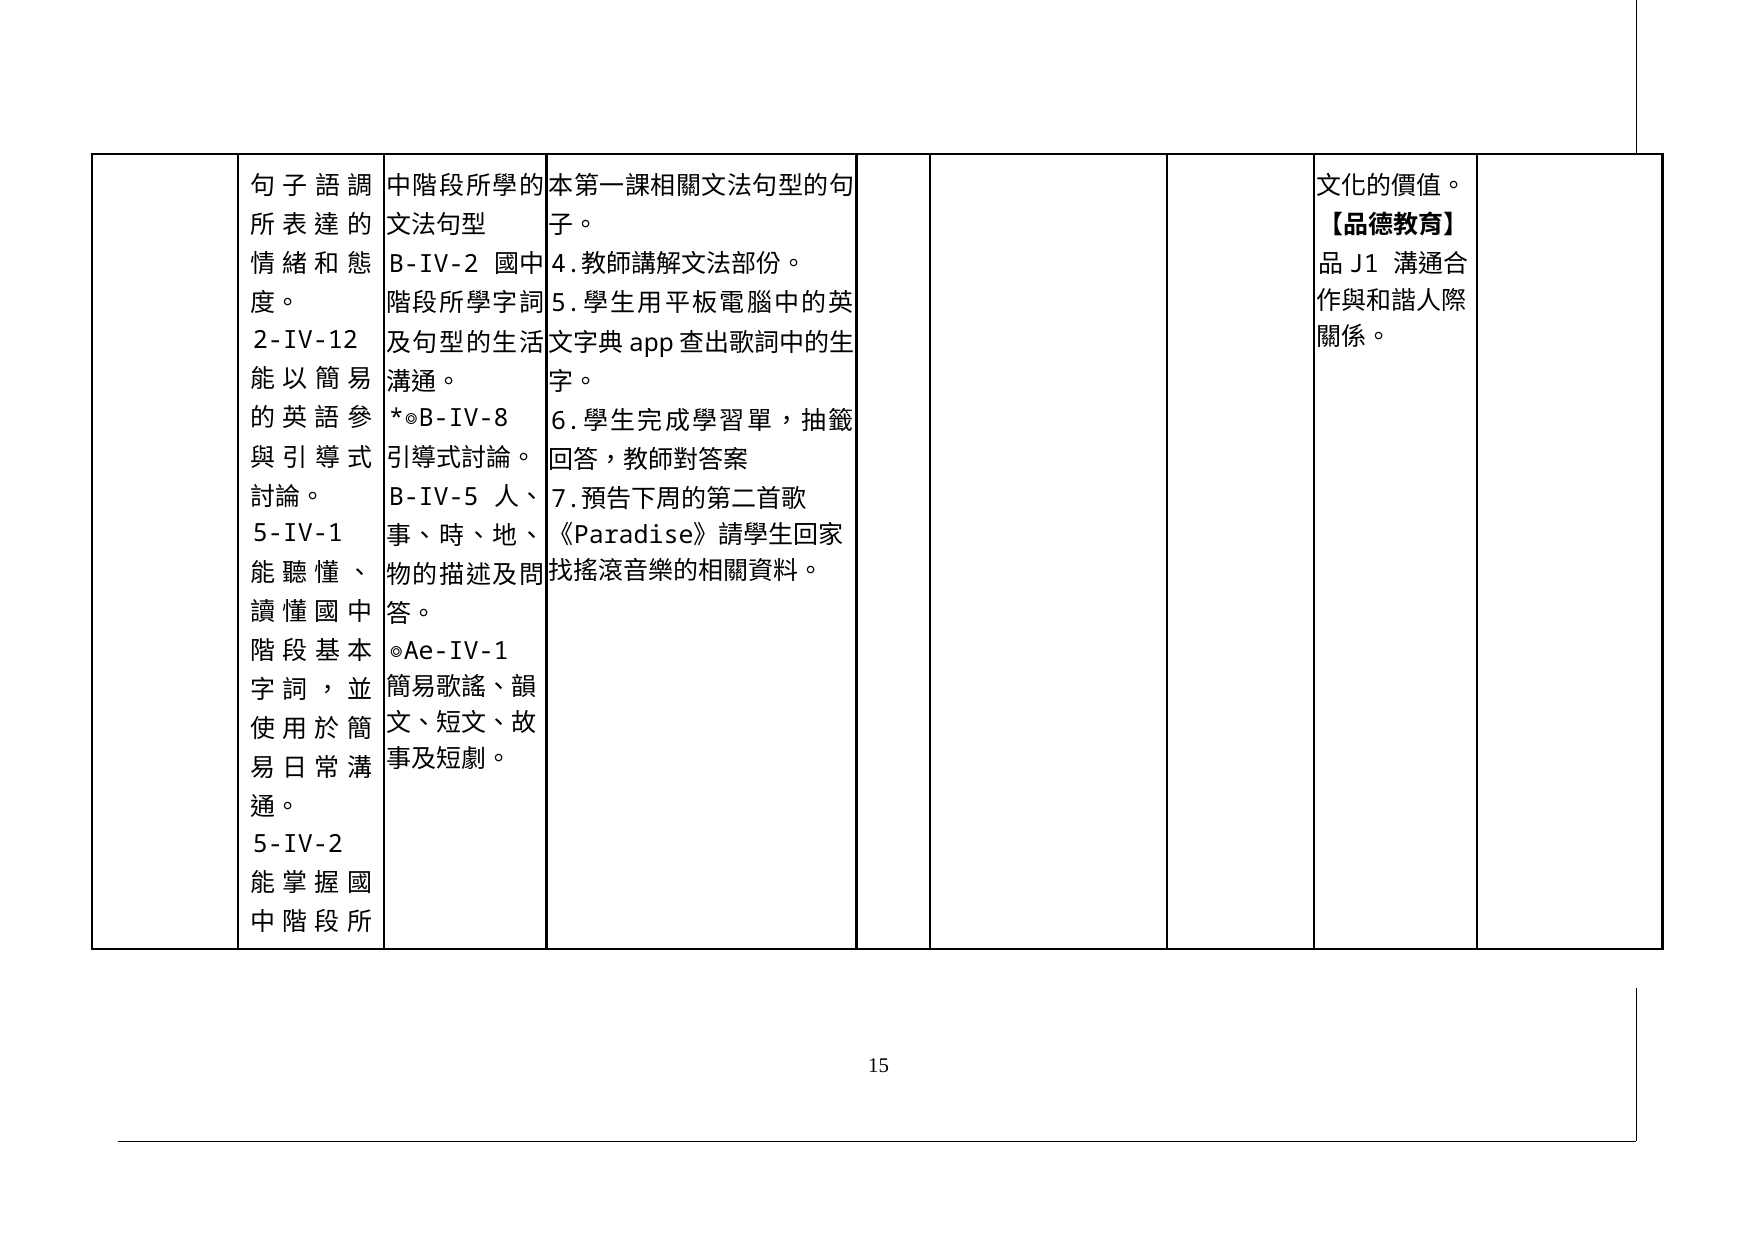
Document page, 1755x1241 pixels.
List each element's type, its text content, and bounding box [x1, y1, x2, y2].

table_cell 本第一課相關文法句型的句子。 4.教師講解文法部份。 5.學生用平板電腦中的英文字典app查出歌詞中的生字。 6.學生完成學習單，抽籤回答，教師對答案 7.預告下周的第二首歌《Paradise》請學生回家找搖滾音樂的相關資料。 [548, 155, 855, 948]
table_cell [93, 155, 237, 948]
table_cell 句子語調所表達的情緒和態度。 2-IV-12 能以簡易的英語參與引導式討論。 5-IV-1 能聽懂、讀懂國中階段基本字詞，並使用於簡易日常溝通。 5-IV-2 能掌握國中階段所 [239, 155, 383, 948]
table_cell [1168, 155, 1313, 948]
table_cell [1478, 155, 1661, 948]
table_cell [858, 155, 929, 948]
table_cell 文化的價值。 【品德教育】 品J1 溝通合作與和諧人際關係。 [1315, 155, 1476, 948]
table_cell 中階段所學的文法句型 B-IV-2 國中階段所學字詞及句型的生活溝通。 *◎B-IV-8 引導式討論。 B-IV-5 人、事、時、地、物的描述及問答。 ◎Ae-IV-1 簡易歌謠、韻文、短文、故事及短劇。 [385, 155, 545, 948]
table_cell [931, 155, 1166, 948]
